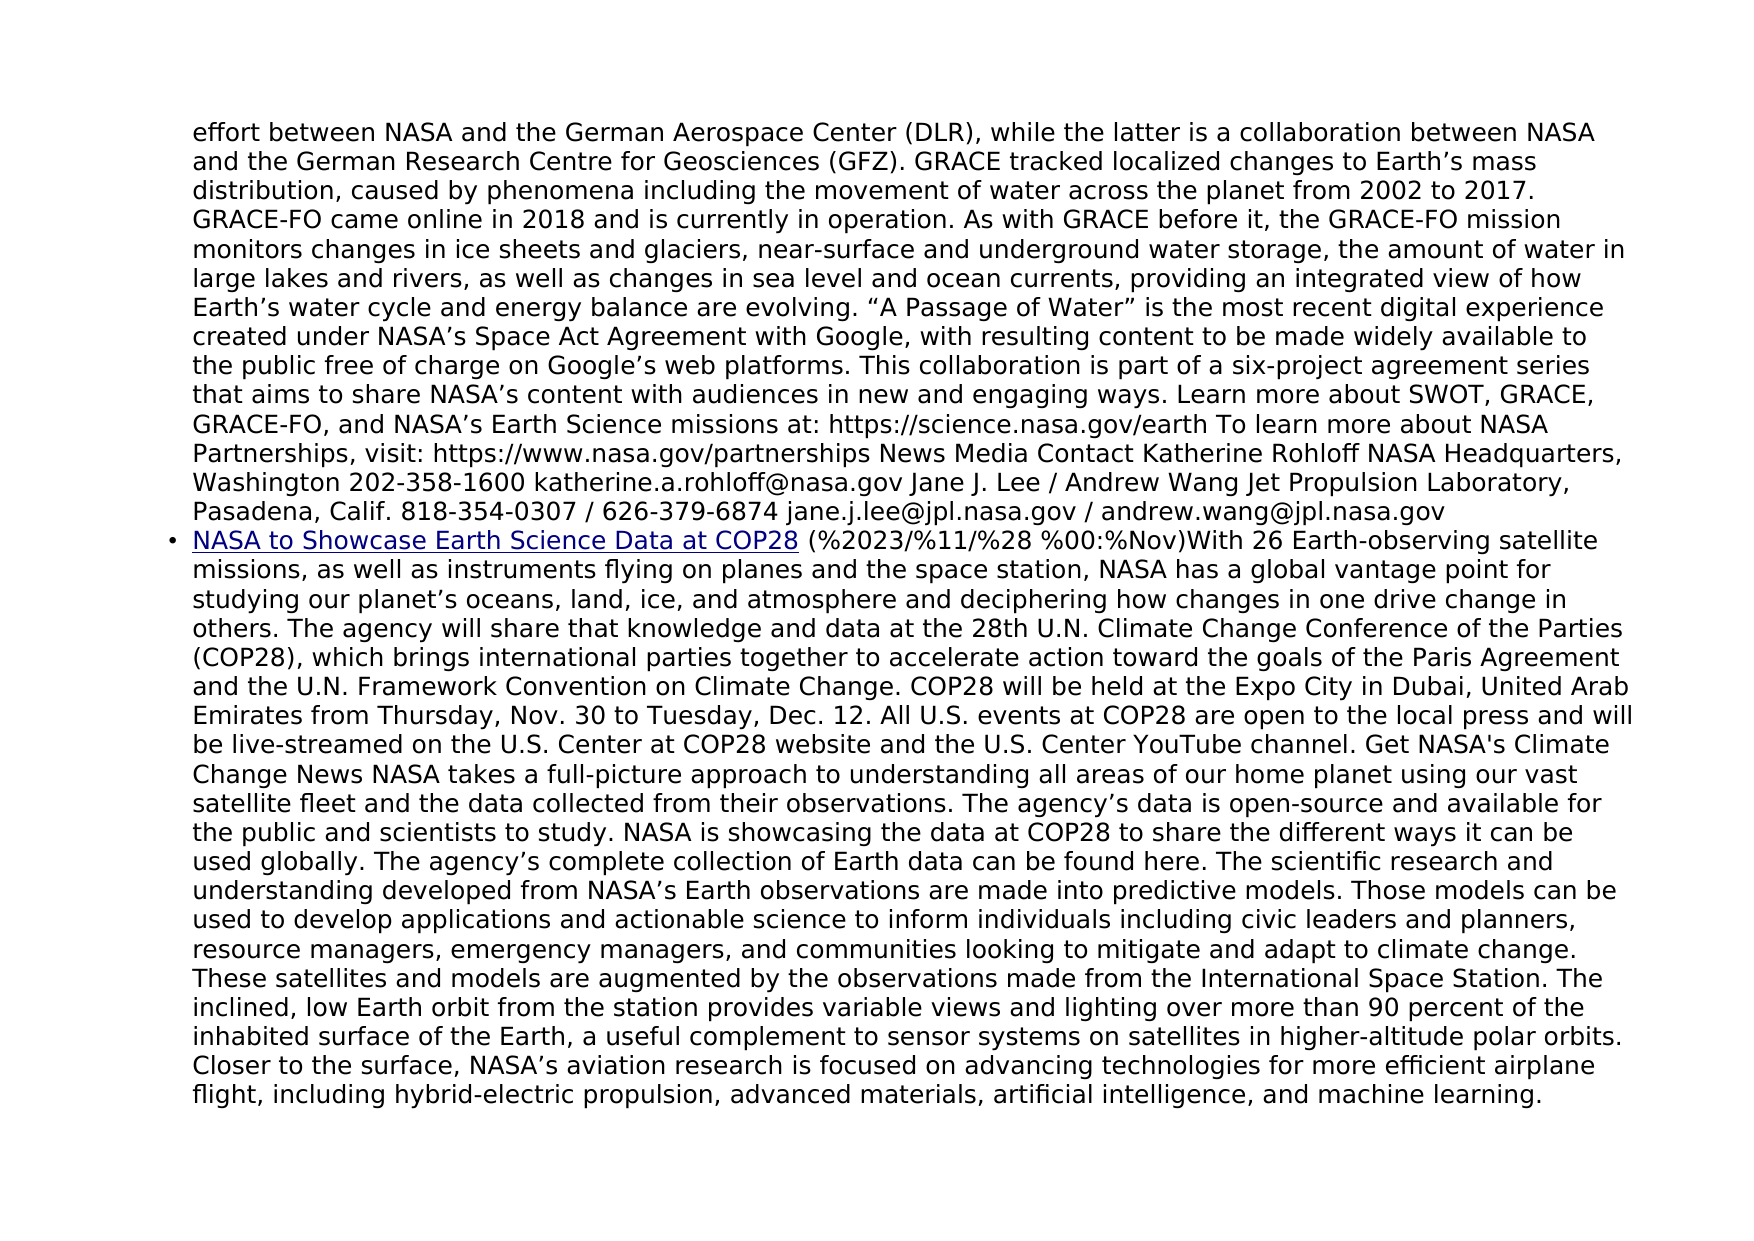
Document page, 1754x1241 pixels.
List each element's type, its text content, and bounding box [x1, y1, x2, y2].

list effort between NASA and the German Aerospace Center (DLR), while the latter is a collaboration between NASA and the German Research Centre for Geosciences (GFZ). GRACE tracked localized changes to Earth’s mass distribution, caused by phenomena including the movement of water across the planet from 2002 to 2017. GRACE-FO came online in 2018 and is currently in operation. As with GRACE before it, the GRACE-FO mission monitors changes in ice sheets and glaciers, near-surface and underground water storage, the amount of water in large lakes and rivers, as well as changes in sea level and ocean currents, providing an integrated view of how Earth’s water cycle and energy balance are evolving. “A Passage of Water” is the most recent digital experience created under NASA’s Space Act Agreement with Google, with resulting content to be made widely available to the public free of charge on Google’s web platforms. This collaboration is part of a six-project agreement series that aims to share NASA’s content with audiences in new and engaging ways. Learn more about SWOT, GRACE, GRACE-FO, and NASA’s Earth Science missions at: https://science.nasa.gov/earth To learn more about NASA Partnerships, visit: https://www.nasa.gov/partnerships News Media Contact Katherine Rohloff NASA Headquarters, Washington 202-358-1600 katherine.a.rohloff@nasa.gov Jane J. Lee / Andrew Wang Jet Propulsion Laboratory, Pasadena, Calif. 818-354-0307 / 626-379-6874 jane.j.lee@jpl.nasa.gov / andrew.wang@jpl.nasa.gov [177, 118, 1636, 526]
list NASA to Showcase Earth Science Data at COP28 (%2023/%11/%28 %00:%Nov)With 26 Earth-observing satellite missions, as well as instruments flying on planes and the space station, NASA has a global vantage point for studying our planet’s oceans, land, ice, and atmosphere and deciphering how changes in one drive change in others. The agency will share that knowledge and data at the 28th U.N. Climate Change Conference of the Parties (COP28), which brings international parties together to accelerate action toward the goals of the Paris Agreement and the U.N. Framework Convention on Climate Change. COP28 will be held at the Expo City in Dubai, United Arab Emirates from Thursday, Nov. 30 to Tuesday, Dec. 12. All U.S. events at COP28 are open to the local press and will be live-streamed on the U.S. Center at COP28 website and the U.S. Center YouTube channel. Get NASA's Climate Change News NASA takes a full-picture approach to understanding all areas of our home planet using our vast satellite fleet and the data collected from their observations. The agency’s data is open-source and available for the public and scientists to study. NASA is showcasing the data at COP28 to share the different ways it can be used globally. The agency’s complete collection of Earth data can be found here. The scientific research and understanding developed from NASA’s Earth observations are made into predictive models. Those models can be used to develop applications and actionable science to inform individuals including civic leaders and planners, resource managers, emergency managers, and communities looking to mitigate and adapt to climate change. These satellites and models are augmented by the observations made from the International Space Station. The inclined, low Earth orbit from the station provides variable views and lighting over more than 90 percent of the inhabited surface of the Earth, a useful complement to sensor systems on satellites in higher-altitude polar orbits. Closer to the surface, NASA’s aviation research is focused on advancing technologies for more efficient airplane flight, including hybrid-electric propulsion, advanced materials, artificial intelligence, and machine learning. [177, 526, 1636, 1110]
